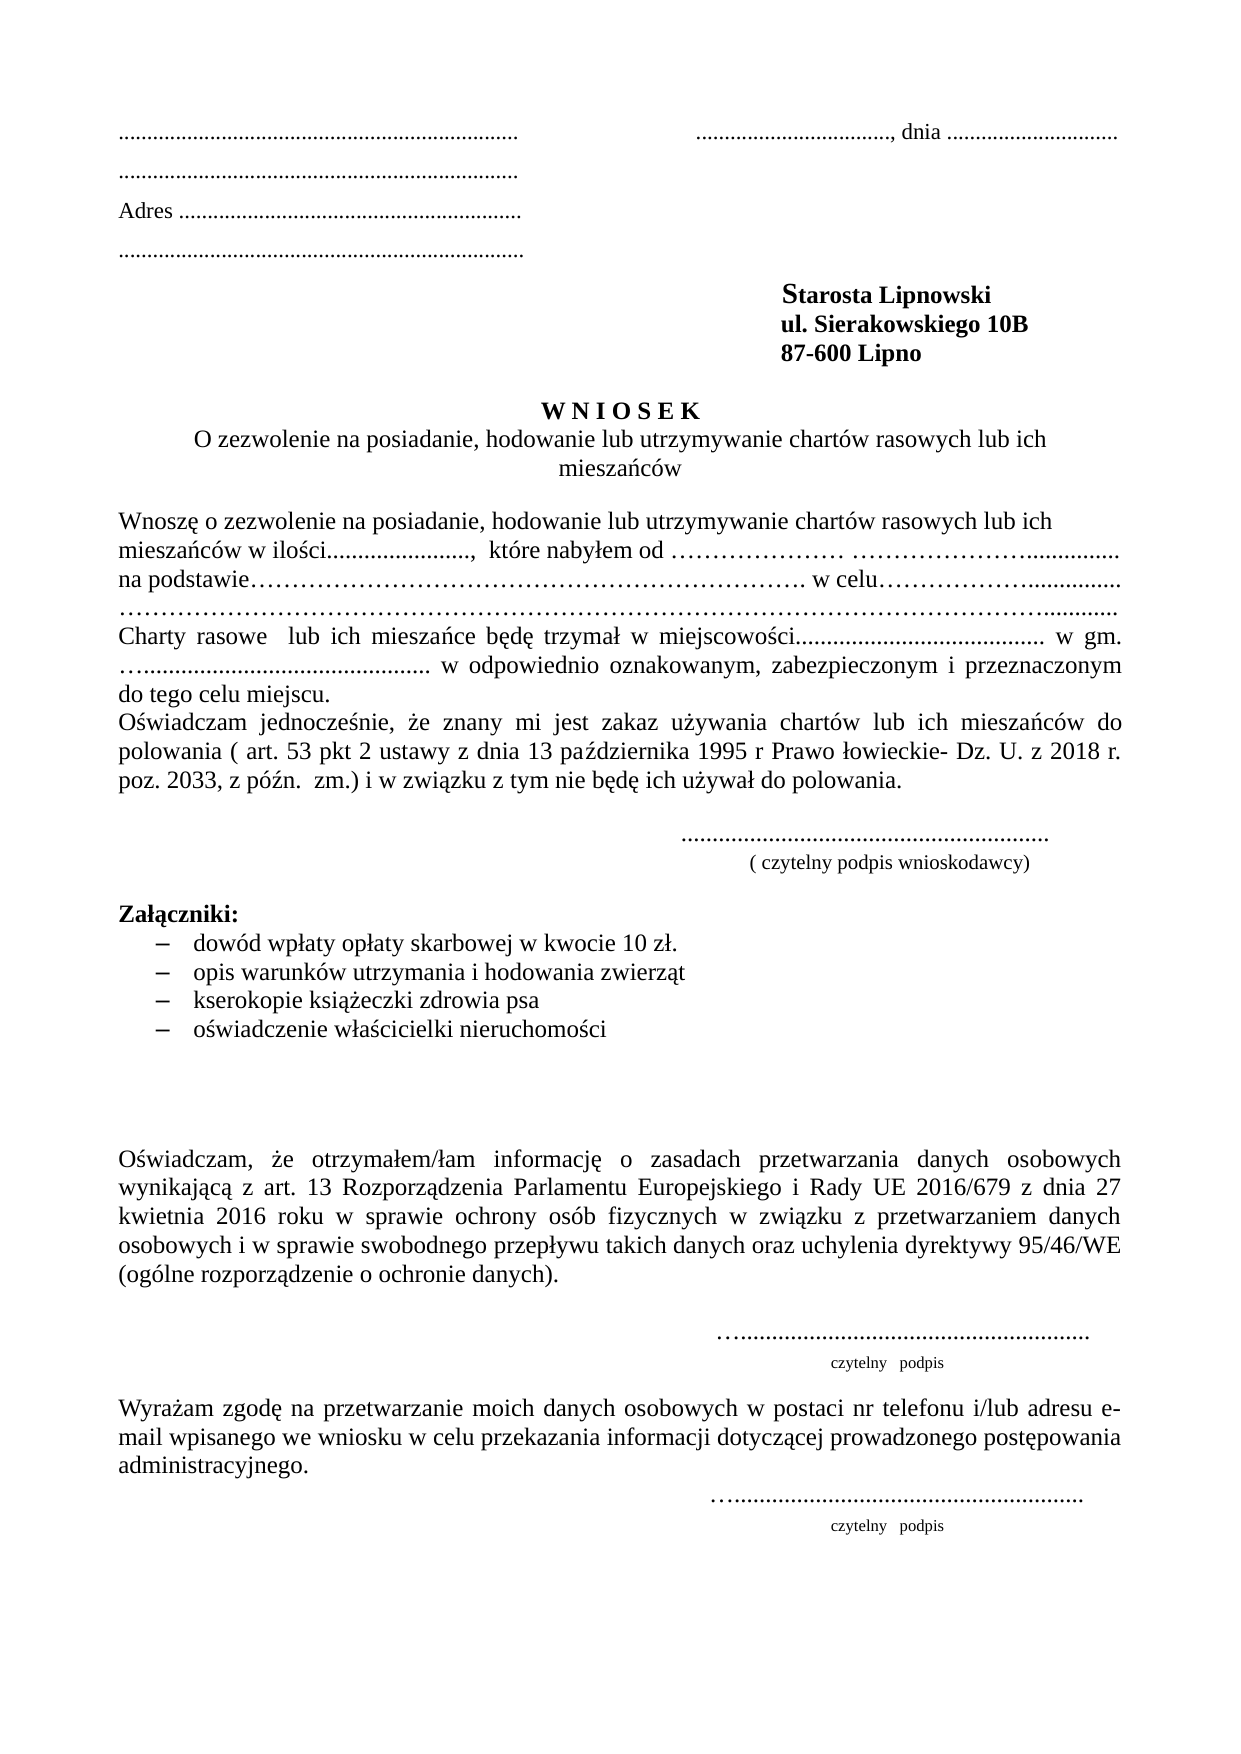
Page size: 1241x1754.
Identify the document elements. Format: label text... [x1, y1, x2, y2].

text …………………………………………………………………………………………………............ [118, 592, 1122, 621]
text ........................................................... [118, 818, 1122, 846]
text mieszańców w ilości......................., które nabyłem od ………………… …………………............... [118, 535, 1122, 564]
text czytelny podpis [118, 1508, 1122, 1537]
text …........................................................ [118, 1316, 1122, 1345]
list dowód wpłaty opłaty skarbowej w kwocie 10 zł. [156, 928, 1122, 957]
text ...................................................................... .................................., dnia .............................. [118, 118, 1122, 144]
text czytelny podpis [118, 1345, 1122, 1374]
list opis warunków utrzymania i hodowania zwierząt [156, 957, 1122, 986]
text Adres ............................................................ [118, 197, 1122, 223]
text ( czytelny podpis wnioskodawcy) [118, 846, 1122, 875]
text 87-600 Lipno [118, 338, 1122, 367]
text mieszańców [118, 453, 1122, 482]
text ....................................................................... [118, 237, 1122, 263]
text ul. Sierakowskiego 10B [118, 309, 1122, 338]
text O zezwolenie na posiadanie, hodowanie lub utrzymywanie chartów rasowych lub ich [118, 424, 1122, 453]
text Wnoszę o zezwolenie na posiadanie, hodowanie lub utrzymywanie chartów rasowych lub ich [118, 506, 1122, 535]
text Oświadczam, że otrzymałem/łam informację o zasadach przetwarzania danych osobowych wynikającą z art. 13 Rozporządzenia Parlamentu Europejskiego i Rady UE 2016/679 z dnia 27 kwietnia 2016 roku w sprawie ochrony osób fizycznych w związku z przetwarzaniem danych osobowych i w sprawie swobodnego przepływu takich danych oraz uchylenia dyrektywy 95/46/WE (ogólne rozporządzenie o ochronie danych). [118, 1144, 1122, 1287]
list kserokopie książeczki zdrowia psa [156, 986, 1122, 1014]
text Oświadczam jednocześnie, że znany mi jest zakaz używania chartów lub ich mieszańców do polowania ( art. 53 pkt 2 ustawy z dnia 13 października 1995 r Prawo łowieckie- Dz. U. z 2018 r. poz. 2033, z późn. zm.) i w związku z tym nie będę ich używał do polowania. [118, 707, 1122, 794]
list oświadczenie właścicielki nieruchomości [156, 1014, 1122, 1043]
text …........................................................ [118, 1479, 1122, 1508]
text Charty rasowe lub ich mieszańce będę trzymał w miejscowości........................................ w gm. ….............................................. w odpowiednio oznakowanym, zabezpieczonym i przeznaczonym do tego celu miejscu. [118, 621, 1122, 707]
text Załączniki: [118, 899, 1122, 928]
text na podstawie…………………………………………………………. w celu………………............... [118, 564, 1122, 592]
text Starosta Lipnowski [118, 276, 1122, 309]
text Wyrażam zgodę na przetwarzanie moich danych osobowych w postaci nr telefonu i/lub adresu e-mail wpisanego we wniosku w celu przekazania informacji dotyczącej prowadzonego postępowania administracyjnego. [118, 1393, 1122, 1479]
text W N I O S E K [118, 396, 1122, 424]
text ...................................................................... [118, 158, 1122, 184]
